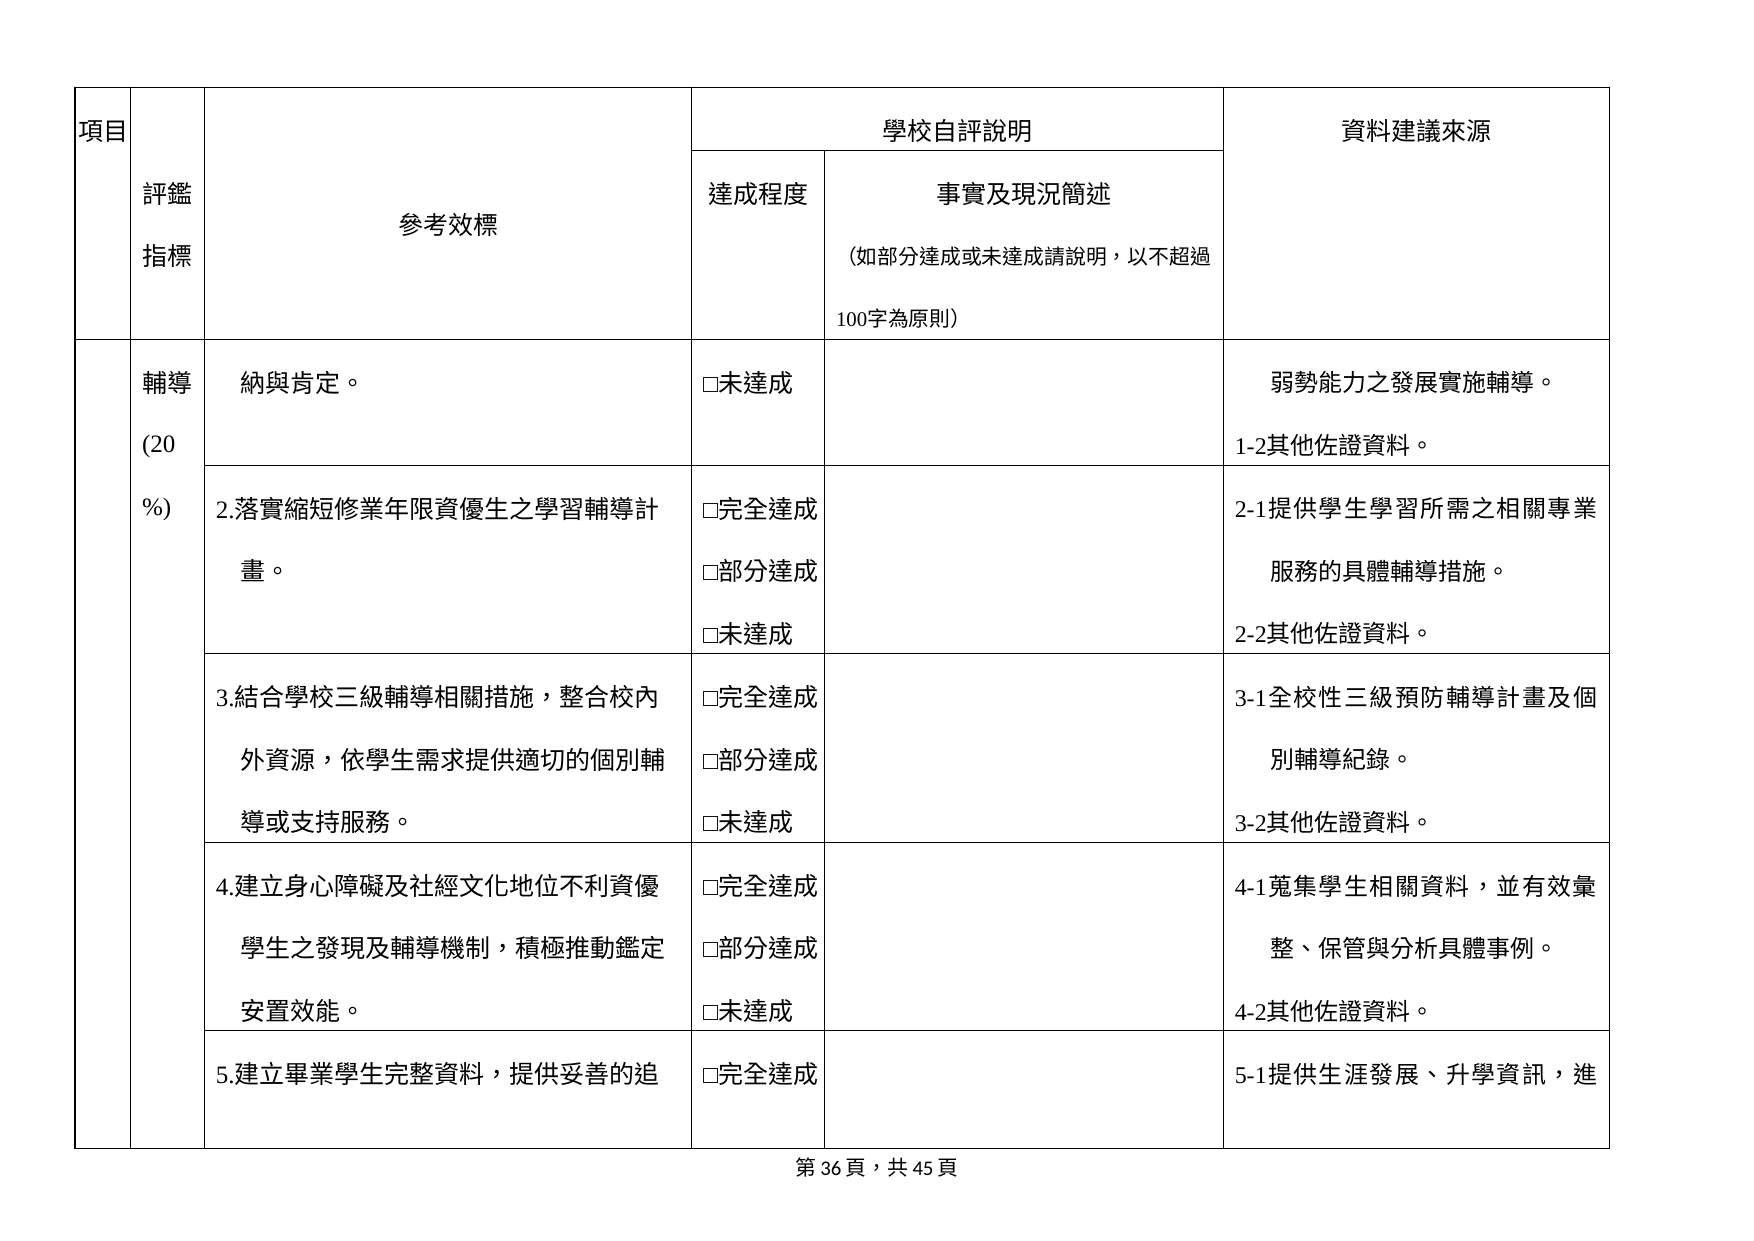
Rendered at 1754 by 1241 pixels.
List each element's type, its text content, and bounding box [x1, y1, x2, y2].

table_header 學校自評說明 [692, 88, 1223, 150]
table_cell [825, 466, 1223, 653]
table_cell 弱勢能力之發展實施輔導。 1-2其他佐證資料。 [1224, 340, 1609, 465]
table_cell 納與肯定。 [205, 340, 691, 465]
table_cell 達成程度 [692, 151, 824, 339]
table_cell 4-1蒐集學生相關資料，並有效彙整、保管與分析具體事例。 4-2其他佐證資料。 [1224, 843, 1609, 1030]
table_cell 5-1提供生涯發展、升學資訊，進 [1224, 1031, 1609, 1148]
table_cell [825, 654, 1223, 842]
table_cell 輔導(20%) [131, 340, 204, 1148]
table_header 項目 [76, 88, 130, 339]
table_cell [76, 340, 130, 1148]
table_cell 3.結合學校三級輔導相關措施，整合校內外資源，依學生需求提供適切的個別輔導或支持服務。 [205, 654, 691, 842]
table_header 參考效標 [205, 88, 691, 339]
table_cell 3-1全校性三級預防輔導計畫及個別輔導紀錄。 3-2其他佐證資料。 [1224, 654, 1609, 842]
table_header 資料建議來源 [1224, 88, 1609, 339]
table_cell □完全達成 [692, 1031, 824, 1148]
table_cell 2-1提供學生學習所需之相關專業服務的具體輔導措施。 2-2其他佐證資料。 [1224, 466, 1609, 653]
table_cell 5.建立畢業學生完整資料，提供妥善的追 [205, 1031, 691, 1148]
table_cell 事實及現況簡述 （如部分達成或未達成請說明，以不超過100字為原則） [825, 151, 1223, 339]
table_cell □完全達成 □部分達成 □未達成 [692, 654, 824, 842]
table_cell □完全達成 □部分達成 □未達成 [692, 466, 824, 653]
table_cell □未達成 [692, 340, 824, 465]
table_cell [825, 1031, 1223, 1148]
table_cell [825, 843, 1223, 1030]
table_cell □完全達成 □部分達成 □未達成 [692, 843, 824, 1030]
table_cell 4.建立身心障礙及社經文化地位不利資優學生之發現及輔導機制，積極推動鑑定安置效能。 [205, 843, 691, 1030]
table_header 評鑑指標 [131, 88, 204, 339]
table_cell [825, 340, 1223, 465]
table_cell 2.落實縮短修業年限資優生之學習輔導計畫。 [205, 466, 691, 653]
